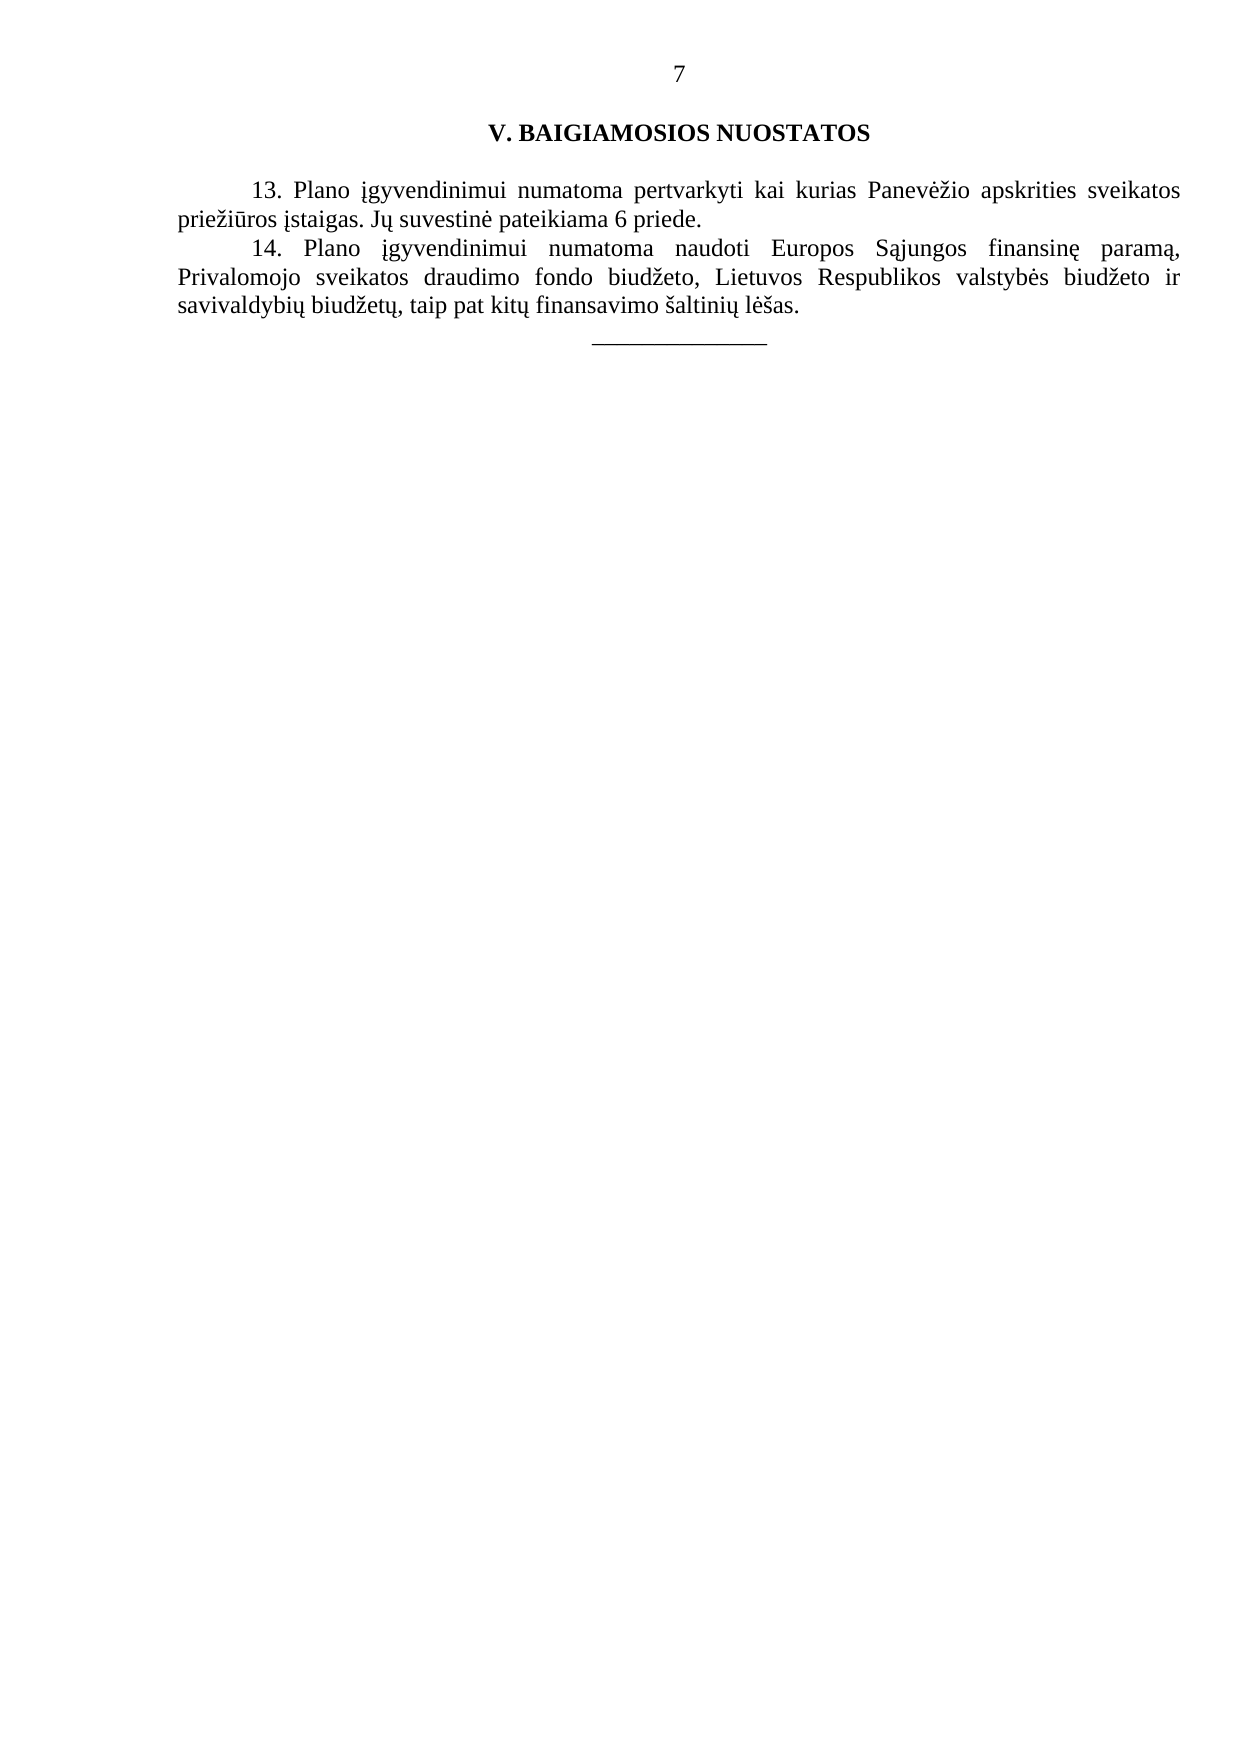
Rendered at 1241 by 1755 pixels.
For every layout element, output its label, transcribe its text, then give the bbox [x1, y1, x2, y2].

text 13. Plano įgyvendinimui numatoma pertvarkyti kai kurias Panevėžio apskrities sveikatos priežiūros įstaigas. Jų suvestinė pateikiama 6 priede. [177, 176, 1181, 233]
text V. BAIGIAMOSIOS NUOSTATOS [177, 118, 1181, 147]
text ______________ [177, 319, 1181, 348]
text 14. Plano įgyvendinimui numatoma naudoti Europos Sąjungos finansinę paramą, Privalomojo sveikatos draudimo fondo biudžeto, Lietuvos Respublikos valstybės biudžeto ir savivaldybių biudžetų, taip pat kitų finansavimo šaltinių lėšas. [177, 233, 1181, 319]
